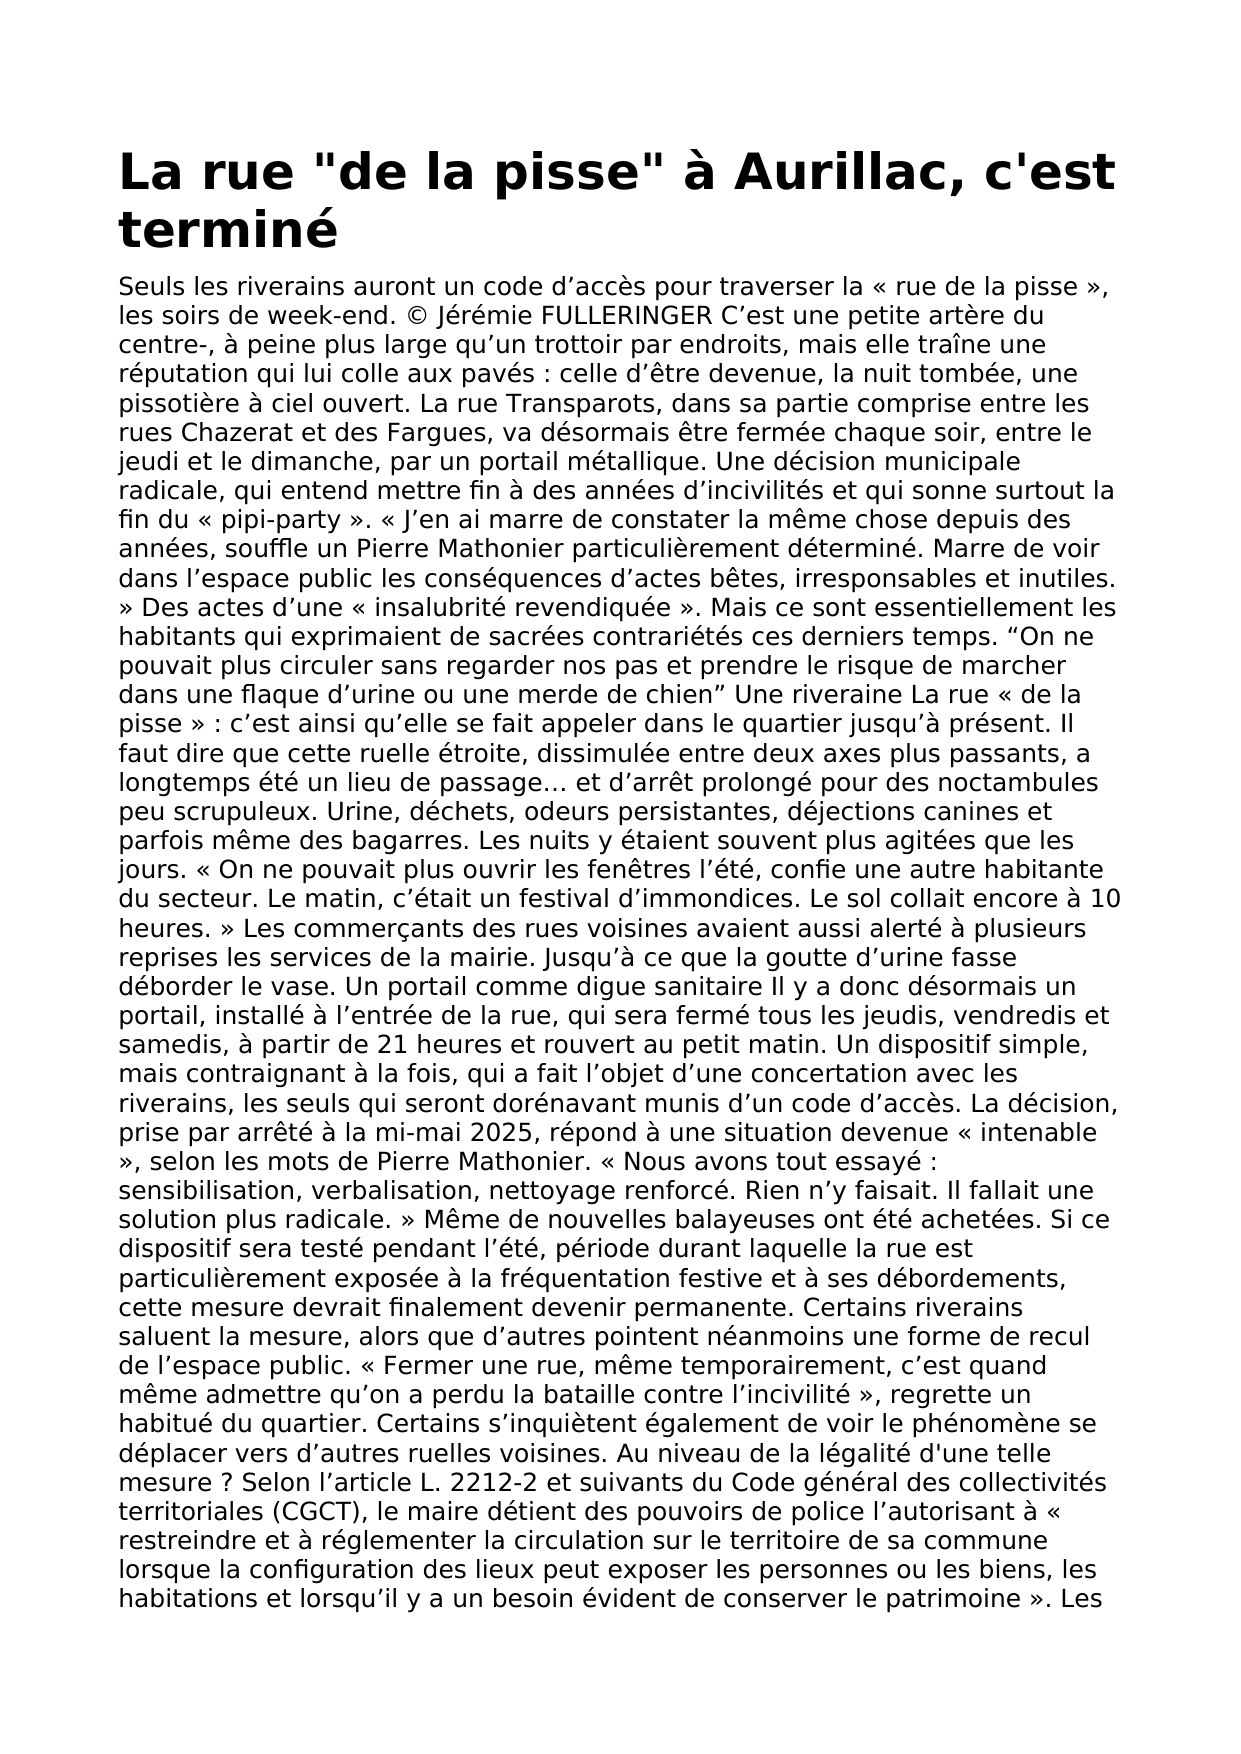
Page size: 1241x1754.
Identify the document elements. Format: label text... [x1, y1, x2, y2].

text Seuls les riverains auront un code d’accès pour traverser la « rue de la pisse », les soirs de week-end. © Jérémie FULLERINGER C’est une petite artère du centre-, à peine plus large qu’un trottoir par endroits, mais elle traîne une réputation qui lui colle aux pavés : celle d’être devenue, la nuit tombée, une pissotière à ciel ouvert. La rue Transparots, dans sa partie comprise entre les rues Chazerat et des Fargues, va désormais être fermée chaque soir, entre le jeudi et le dimanche, par un portail métallique. Une décision municipale radicale, qui entend mettre fin à des années d’incivilités et qui sonne surtout la fin du « pipi-party ». « J’en ai marre de constater la même chose depuis des années, souffle un Pierre Mathonier particulièrement déterminé. Marre de voir dans l’espace public les conséquences d’actes bêtes, irresponsables et inutiles. » Des actes d’une « insalubrité revendiquée ». Mais ce sont essentiellement les habitants qui exprimaient de sacrées contrariétés ces derniers temps. “On ne pouvait plus circuler sans regarder nos pas et prendre le risque de marcher dans une flaque d’urine ou une merde de chien” Une riveraine La rue « de la pisse » : c’est ainsi qu’elle se fait appeler dans le quartier jusqu’à présent. Il faut dire que cette ruelle étroite, dissimulée entre deux axes plus passants, a longtemps été un lieu de passage… et d’arrêt prolongé pour des noctambules peu scrupuleux. Urine, déchets, odeurs persistantes, déjections canines et parfois même des bagarres. Les nuits y étaient souvent plus agitées que les jours. « On ne pouvait plus ouvrir les fenêtres l’été, confie une autre habitante du secteur. Le matin, c’était un festival d’immondices. Le sol collait encore à 10 heures. » Les commerçants des rues voisines avaient aussi alerté à plusieurs reprises les services de la mairie. Jusqu’à ce que la goutte d’urine fasse déborder le vase. Un portail comme digue sanitaire Il y a donc désormais un portail, installé à l’entrée de la rue, qui sera fermé tous les jeudis, vendredis et samedis, à partir de 21 heures et rouvert au petit matin. Un dispositif simple, mais contraignant à la fois, qui a fait l’objet d’une concertation avec les riverains, les seuls qui seront dorénavant munis d’un code d’accès. La décision, prise par arrêté à la mi-mai 2025, répond à une situation devenue « intenable », selon les mots de Pierre Mathonier. « Nous avons tout essayé : sensibilisation, verbalisation, nettoyage renforcé. Rien n’y faisait. Il fallait une solution plus radicale. » Même de nouvelles balayeuses ont été achetées. Si ce dispositif sera testé pendant l’été, période durant laquelle la rue est particulièrement exposée à la fréquentation festive et à ses débordements, cette mesure devrait finalement devenir permanente. Certains riverains saluent la mesure, alors que d’autres pointent néanmoins une forme de recul de l’espace public. « Fermer une rue, même temporairement, c’est quand même admettre qu’on a perdu la bataille contre l’incivilité », regrette un habitué du quartier. Certains s’inquiètent également de voir le phénomène se déplacer vers d’autres ruelles voisines. Au niveau de la légalité d'une telle mesure ? Selon l’article L. 2212-2 et suivants du Code général des collectivités territoriales (CGCT), le maire détient des pouvoirs de police l’autorisant à « restreindre et à réglementer la circulation sur le territoire de sa commune lorsque la configuration des lieux peut exposer les personnes ou les biens, les habitations et lorsqu’il y a un besoin évident de conserver le patrimoine ». Les [118, 272, 1122, 1614]
subtitle La rue "de la pisse" à Aurillac, c'est terminé [118, 143, 1122, 259]
